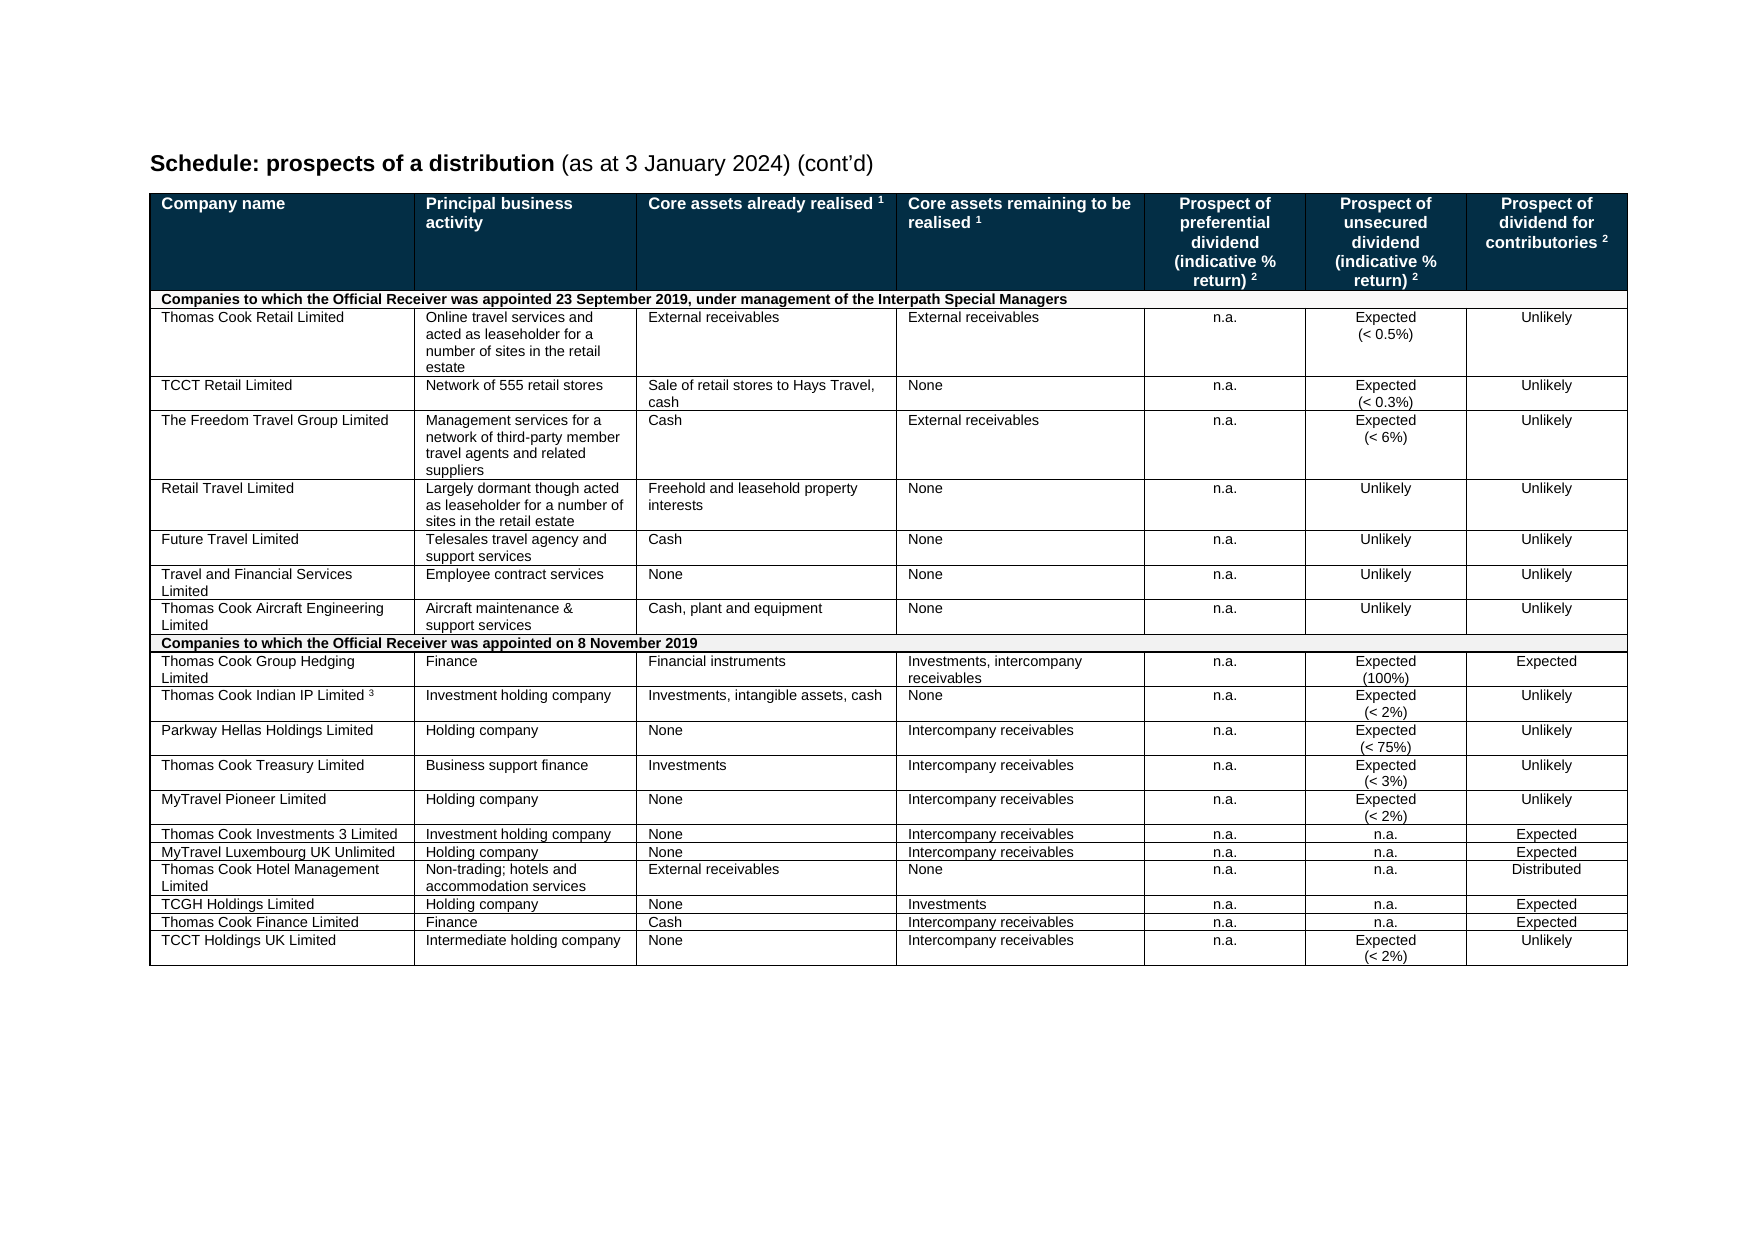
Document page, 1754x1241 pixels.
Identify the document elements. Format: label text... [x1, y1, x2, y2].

table_cell Unlikely [1306, 600, 1466, 634]
table_cell External receivables [897, 309, 1144, 376]
table_cell Thomas Cook Group Hedging Limited [151, 653, 414, 686]
table_cell Investments, intangible assets, cash [637, 687, 896, 721]
table_cell Telesales travel agency and support services [415, 531, 636, 564]
table_cell Intermediate holding company [415, 931, 636, 965]
table_cell None [897, 566, 1144, 599]
table_cell Retail Travel Limited [151, 480, 414, 530]
table_cell Cash [637, 914, 896, 930]
table_cell Investments, intercompany receivables [897, 653, 1144, 686]
table_header Prospect of dividend for contributories 2 [1467, 194, 1627, 290]
table_cell Unlikely [1306, 531, 1466, 564]
table_cell Expected (100%) [1306, 653, 1466, 686]
table_header Company name [151, 194, 414, 290]
table_cell n.a. [1145, 309, 1305, 376]
table_cell Network of 555 retail stores [415, 377, 636, 410]
table_cell None [637, 896, 896, 912]
table_cell Aircraft maintenance & support services [415, 600, 636, 634]
table_header Prospect of preferential dividend (indicative % return) 2 [1145, 194, 1305, 290]
table_cell n.a. [1306, 843, 1466, 860]
table_cell n.a. [1306, 825, 1466, 842]
table_cell None [637, 722, 896, 755]
table_cell Intercompany receivables [897, 791, 1144, 824]
table_cell n.a. [1145, 843, 1305, 860]
table_cell Expected (< 2%) [1306, 931, 1466, 965]
table_cell None [897, 861, 1144, 894]
table_cell MyTravel Luxembourg UK Unlimited [151, 843, 414, 860]
table_cell n.a. [1145, 653, 1305, 686]
table_cell n.a. [1306, 896, 1466, 912]
table_cell Unlikely [1467, 931, 1627, 965]
table_cell n.a. [1145, 411, 1305, 478]
table_cell Expected (< 2%) [1306, 687, 1466, 721]
table_cell n.a. [1145, 791, 1305, 824]
table_cell None [897, 377, 1144, 410]
table_cell Unlikely [1467, 566, 1627, 599]
table_cell Holding company [415, 843, 636, 860]
table_cell n.a. [1145, 600, 1305, 634]
table_cell n.a. [1306, 914, 1466, 930]
table_cell n.a. [1145, 914, 1305, 930]
table_cell Distributed [1467, 861, 1627, 894]
table_cell Cash, plant and equipment [637, 600, 896, 634]
table_cell Expected [1467, 896, 1627, 912]
table_cell Parkway Hellas Holdings Limited [151, 722, 414, 755]
table_cell Expected (< 6%) [1306, 411, 1466, 478]
table_cell Travel and Financial Services Limited [151, 566, 414, 599]
table_cell n.a. [1145, 931, 1305, 965]
table_cell Unlikely [1467, 722, 1627, 755]
table_cell n.a. [1145, 756, 1305, 790]
table_cell Cash [637, 411, 896, 478]
table_cell Thomas Cook Finance Limited [151, 914, 414, 930]
table_cell Thomas Cook Indian IP Limited 3 [151, 687, 414, 721]
table_cell Financial instruments [637, 653, 896, 686]
table_cell n.a. [1145, 825, 1305, 842]
table_cell Business support finance [415, 756, 636, 790]
table_cell Finance [415, 914, 636, 930]
table_cell None [897, 600, 1144, 634]
table_cell Freehold and leasehold property interests [637, 480, 896, 530]
table_cell External receivables [637, 861, 896, 894]
table_cell n.a. [1145, 531, 1305, 564]
table_cell Unlikely [1306, 480, 1466, 530]
table_cell Expected (< 2%) [1306, 791, 1466, 824]
table_cell Expected (< 0.3%) [1306, 377, 1466, 410]
table_cell n.a. [1145, 687, 1305, 721]
table_cell n.a. [1145, 566, 1305, 599]
table_header Prospect of unsecured dividend (indicative % return) 2 [1306, 194, 1466, 290]
table_cell Expected (< 3%) [1306, 756, 1466, 790]
table_cell Intercompany receivables [897, 825, 1144, 842]
table_cell Investments [637, 756, 896, 790]
table_cell Expected (< 75%) [1306, 722, 1466, 755]
table_cell Companies to which the Official Receiver was appointed 23 September 2019, under management of the Interpath Special Managers [151, 291, 1627, 308]
table_cell Unlikely [1467, 411, 1627, 478]
table_cell n.a. [1145, 861, 1305, 894]
table_cell TCCT Holdings UK Limited [151, 931, 414, 965]
table_cell Unlikely [1467, 791, 1627, 824]
table_cell Holding company [415, 791, 636, 824]
table_cell None [637, 843, 896, 860]
table_cell Expected [1467, 843, 1627, 860]
table_cell Expected (< 0.5%) [1306, 309, 1466, 376]
table_cell Future Travel Limited [151, 531, 414, 564]
table_cell Thomas Cook Aircraft Engineering Limited [151, 600, 414, 634]
table_cell Unlikely [1467, 531, 1627, 564]
table_cell Intercompany receivables [897, 756, 1144, 790]
table_cell Intercompany receivables [897, 722, 1144, 755]
table_cell n.a. [1145, 377, 1305, 410]
table_cell None [897, 480, 1144, 530]
table_cell Expected [1467, 914, 1627, 930]
table_cell Unlikely [1467, 756, 1627, 790]
table_cell None [897, 687, 1144, 721]
table_cell Intercompany receivables [897, 843, 1144, 860]
table_cell External receivables [897, 411, 1144, 478]
table_cell None [637, 931, 896, 965]
table_cell n.a. [1145, 480, 1305, 530]
table_cell n.a. [1306, 861, 1466, 894]
table_cell Unlikely [1467, 687, 1627, 721]
table_cell The Freedom Travel Group Limited [151, 411, 414, 478]
table_cell None [897, 531, 1144, 564]
table_cell Unlikely [1306, 566, 1466, 599]
table_cell External receivables [637, 309, 896, 376]
table_cell None [637, 825, 896, 842]
table_header Principal business activity [415, 194, 636, 290]
table_cell TCCT Retail Limited [151, 377, 414, 410]
table_cell Online travel services and acted as leaseholder for a number of sites in the retail estate [415, 309, 636, 376]
table_cell Intercompany receivables [897, 914, 1144, 930]
table_cell Non-trading; hotels and accommodation services [415, 861, 636, 894]
table_cell MyTravel Pioneer Limited [151, 791, 414, 824]
table_cell Thomas Cook Treasury Limited [151, 756, 414, 790]
table_cell Unlikely [1467, 480, 1627, 530]
table_cell n.a. [1145, 896, 1305, 912]
table_cell n.a. [1145, 722, 1305, 755]
table_cell Holding company [415, 896, 636, 912]
table_cell Holding company [415, 722, 636, 755]
table_cell Finance [415, 653, 636, 686]
table_cell Thomas Cook Investments 3 Limited [151, 825, 414, 842]
table_header Core assets remaining to be realised 1 [897, 194, 1144, 290]
table_cell Thomas Cook Hotel Management Limited [151, 861, 414, 894]
table_cell TCGH Holdings Limited [151, 896, 414, 912]
table_cell Investment holding company [415, 687, 636, 721]
table_cell Expected [1467, 653, 1627, 686]
table_cell Expected [1467, 825, 1627, 842]
table_cell Thomas Cook Retail Limited [151, 309, 414, 376]
table_header Core assets already realised 1 [637, 194, 896, 290]
table_cell Unlikely [1467, 600, 1627, 634]
table_cell Investment holding company [415, 825, 636, 842]
table_cell Companies to which the Official Receiver was appointed on 8 November 2019 [151, 635, 1627, 651]
text Schedule: prospects of a distribution (as at 3 January 2024) (cont’d) [150, 150, 1604, 176]
table_cell Sale of retail stores to Hays Travel, cash [637, 377, 896, 410]
table_cell Intercompany receivables [897, 931, 1144, 965]
table_cell Cash [637, 531, 896, 564]
table_cell Largely dormant though acted as leaseholder for a number of sites in the retail estate [415, 480, 636, 530]
table_cell Unlikely [1467, 309, 1627, 376]
table_cell None [637, 791, 896, 824]
table_cell Management services for a network of third-party member travel agents and related suppliers [415, 411, 636, 478]
table_cell Unlikely [1467, 377, 1627, 410]
table_cell Investments [897, 896, 1144, 912]
table_cell None [637, 566, 896, 599]
table_cell Employee contract services [415, 566, 636, 599]
